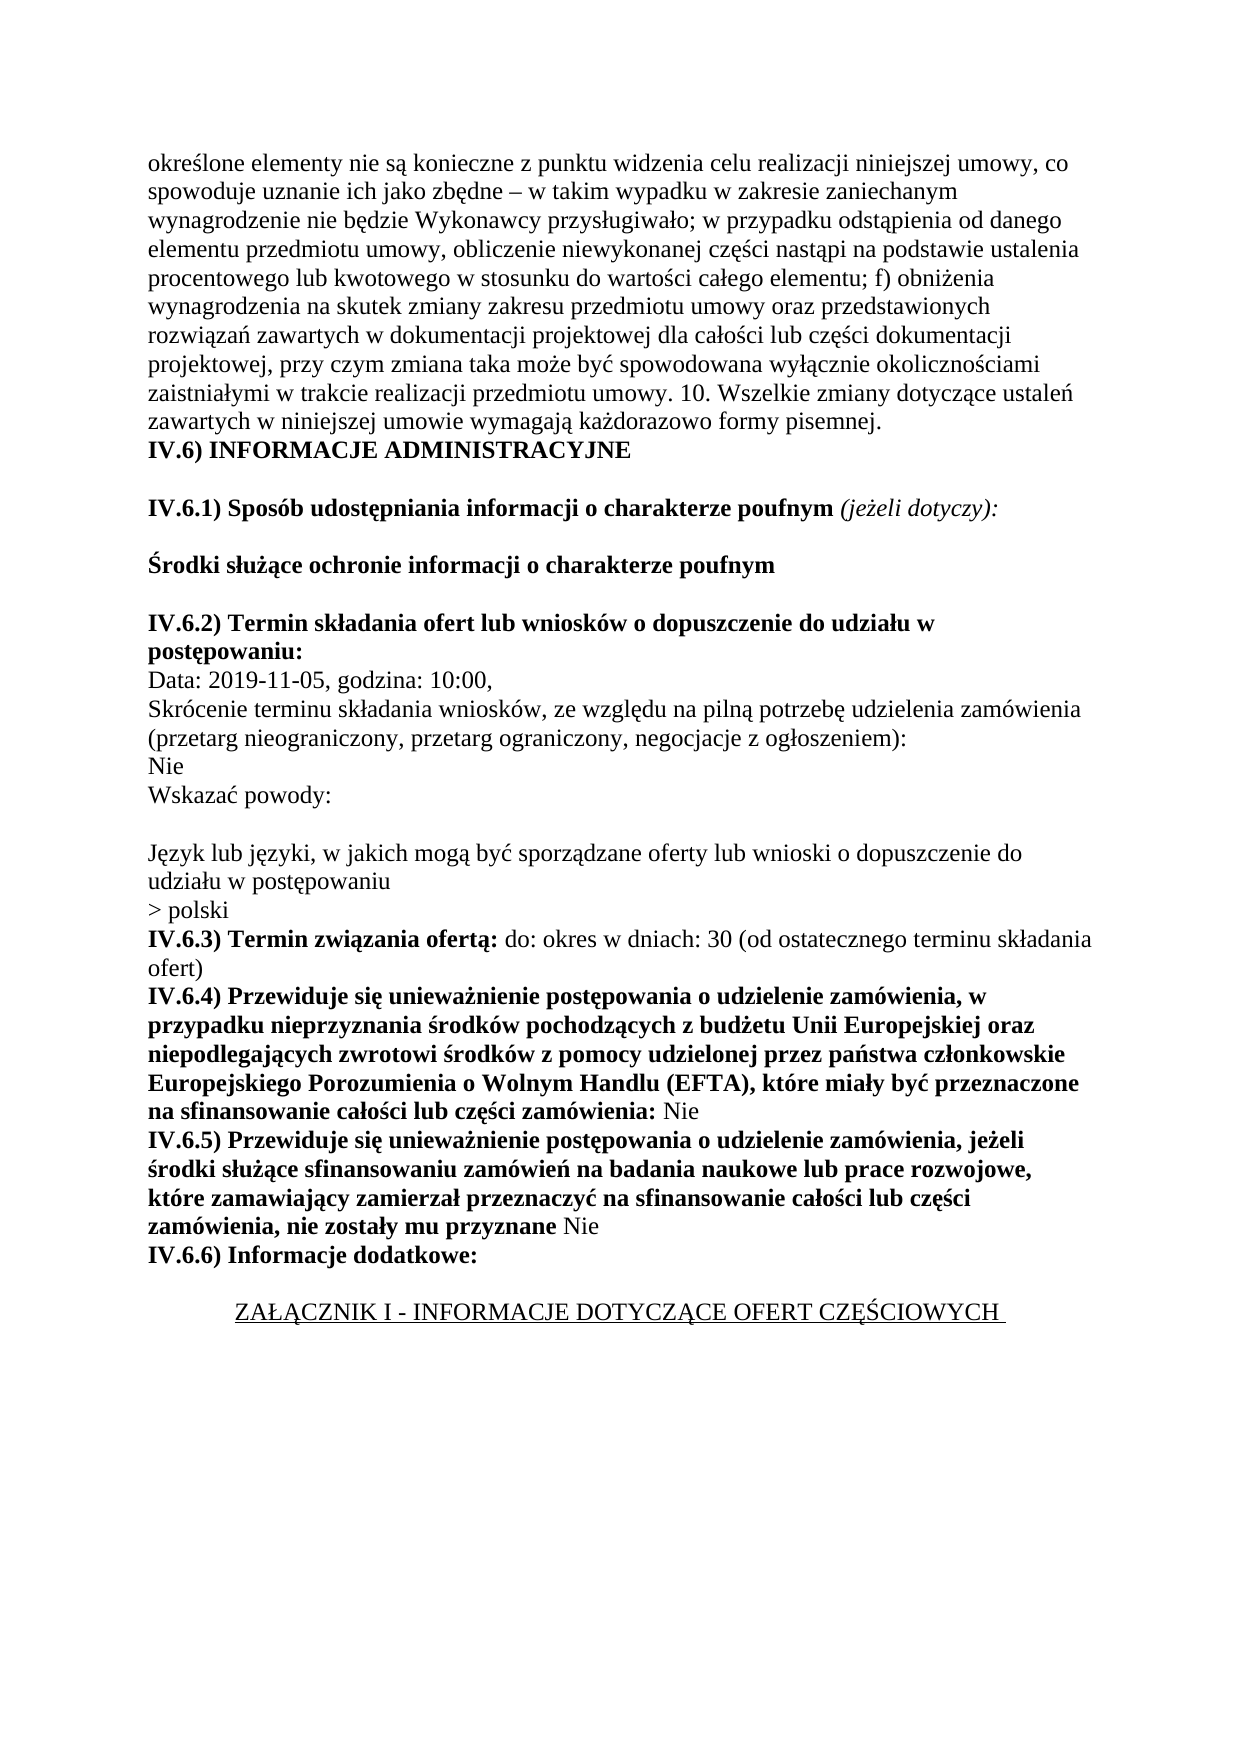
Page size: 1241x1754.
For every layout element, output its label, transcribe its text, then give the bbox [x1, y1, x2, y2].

table_header [148, 1491, 158, 1547]
text ZAŁĄCZNIK I - INFORMACJE DOTYCZĄCE OFERT CZĘŚCIOWYCH [148, 1297, 1093, 1326]
text określone elementy nie są konieczne z punktu widzenia celu realizacji niniejszej umowy, co spowoduje uznanie ich jako zbędne – w takim wypadku w zakresie zaniechanym wynagrodzenie nie będzie Wykonawcy przysługiwało; w przypadku odstąpienia od danego elementu przedmiotu umowy, obliczenie niewykonanej części nastąpi na podstawie ustalenia procentowego lub kwotowego w stosunku do wartości całego elementu; f) obniżenia wynagrodzenia na skutek zmiany zakresu przedmiotu umowy oraz przedstawionych rozwiązań zawartych w dokumentacji projektowej dla całości lub części dokumentacji projektowej, przy czym zmiana taka może być spowodowana wyłącznie okolicznościami zaistniałymi w trakcie realizacji przedmiotu umowy. 10. Wszelkie zmiany dotyczące ustaleń zawartych w niniejszej umowie wymagają każdorazowo formy pisemnej. IV.6) INFORMACJE ADMINISTRACYJNE IV.6.1) Sposób udostępniania informacji o charakterze poufnym (jeżeli dotyczy): Środki służące ochronie informacji o charakterze poufnym IV.6.2) Termin składania ofert lub wniosków o dopuszczenie do udziału w postępowaniu: Data: 2019-11-05, godzina: 10:00, Skrócenie terminu składania wniosków, ze względu na pilną potrzebę udzielenia zamówienia (przetarg nieograniczony, przetarg ograniczony, negocjacje z ogłoszeniem): Nie Wskazać powody: Język lub języki, w jakich mogą być sporządzane oferty lub wnioski o dopuszczenie do udziału w postępowaniu > polski IV.6.3) Termin związania ofertą: do: okres w dniach: 30 (od ostatecznego terminu składania ofert) IV.6.4) Przewiduje się unieważnienie postępowania o udzielenie zamówienia, w przypadku nieprzyznania środków pochodzących z budżetu Unii Europejskiej oraz niepodlegających zwrotowi środków z pomocy udzielonej przez państwa członkowskie Europejskiego Porozumienia o Wolnym Handlu (EFTA), które miały być przeznaczone na sfinansowanie całości lub części zamówienia: Nie IV.6.5) Przewiduje się unieważnienie postępowania o udzielenie zamówienia, jeżeli środki służące sfinansowaniu zamówień na badania naukowe lub prace rozwojowe, które zamawiający zamierzał przeznaczyć na sfinansowanie całości lub części zamówienia, nie zostały mu przyznane Nie IV.6.6) Informacje dodatkowe: [148, 148, 1093, 1297]
